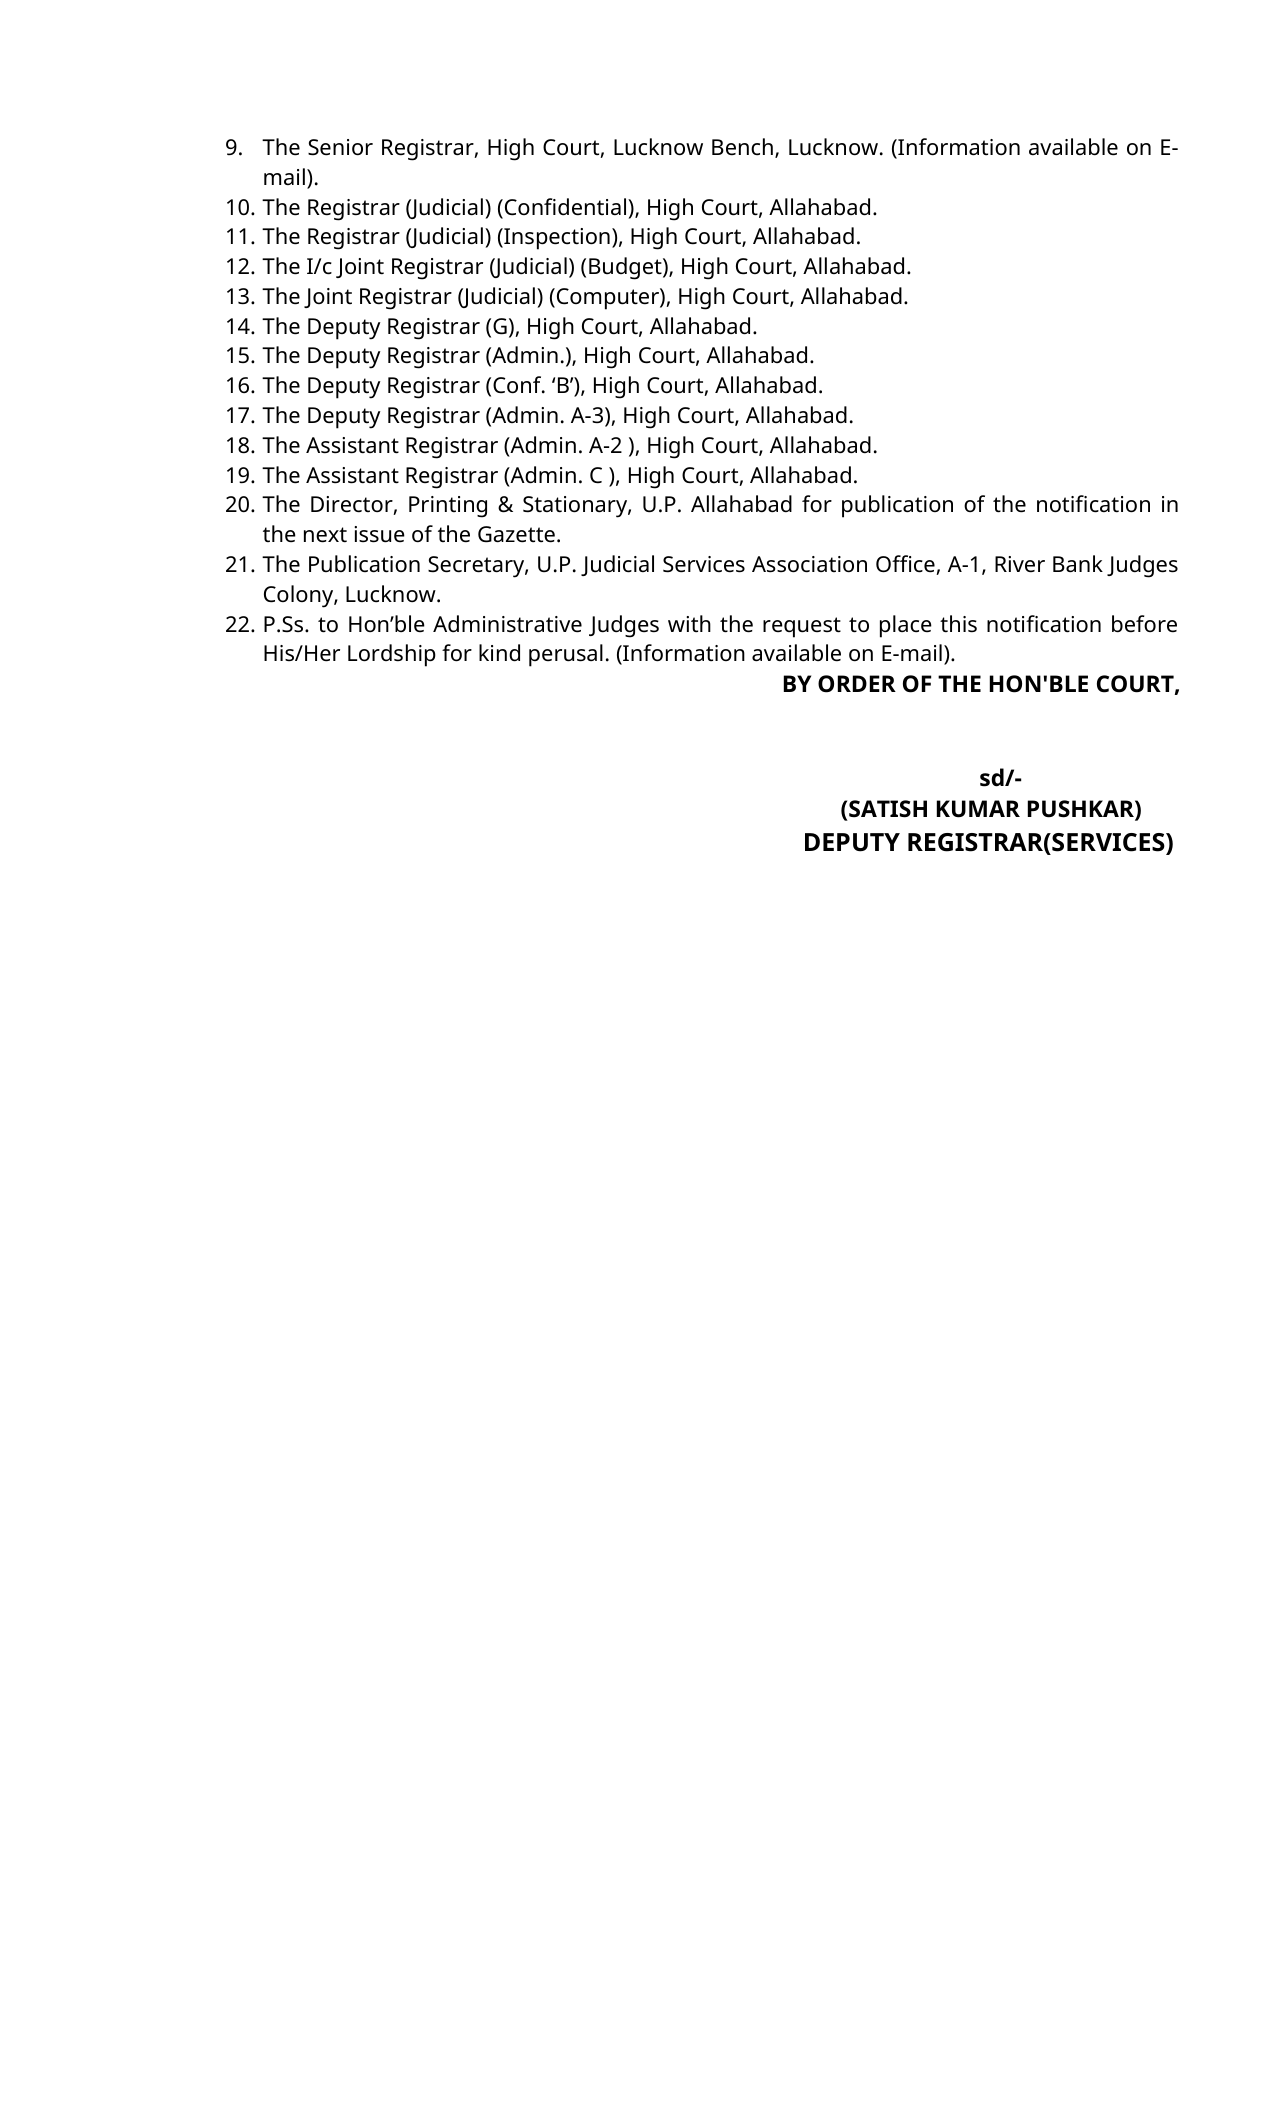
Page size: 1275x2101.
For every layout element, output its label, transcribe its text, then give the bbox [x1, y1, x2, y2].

list P.Ss. to Hon’ble Administrative Judges with the request to place this notification before His/Her Lordship for kind perusal. (Information available on E-mail). [225, 609, 1181, 668]
list The Deputy Registrar (Admin.), High Court, Allahabad. [225, 341, 1181, 370]
list The Registrar (Judicial) (Inspection), High Court, Allahabad. [225, 221, 1181, 251]
list The Registrar (Judicial) (Confidential), High Court, Allahabad. [225, 192, 1181, 221]
list The I/c Joint Registrar (Judicial) (Budget), High Court, Allahabad. [225, 251, 1181, 281]
list The Director, Printing & Stationary, U.P. Allahabad for publication of the notification in the next issue of the Gazette. [225, 489, 1181, 549]
list The Assistant Registrar (Admin. A-2 ), High Court, Allahabad. [225, 430, 1181, 460]
list The Deputy Registrar (G), High Court, Allahabad. [225, 311, 1181, 341]
list The Joint Registrar (Judicial) (Computer), High Court, Allahabad. [225, 281, 1181, 311]
text (SATISH KUMAR PUSHKAR) [187, 793, 1181, 824]
list The Deputy Registrar (Conf. ‘B’), High Court, Allahabad. [225, 370, 1181, 400]
text DEPUTY REGISTRAR(SERVICES) [187, 824, 1181, 858]
text sd/- [187, 762, 1181, 793]
list The Publication Secretary, U.P. Judicial Services Association Office, A-1, River Bank Judges Colony, Lucknow. [225, 549, 1181, 609]
text BY ORDER OF THE HON'BLE COURT, [187, 668, 1181, 699]
list The Senior Registrar, High Court, Lucknow Bench, Lucknow. (Information available on E-mail). [225, 132, 1181, 192]
list The Assistant Registrar (Admin. C ), High Court, Allahabad. [225, 460, 1181, 489]
list The Deputy Registrar (Admin. A-3), High Court, Allahabad. [225, 400, 1181, 430]
